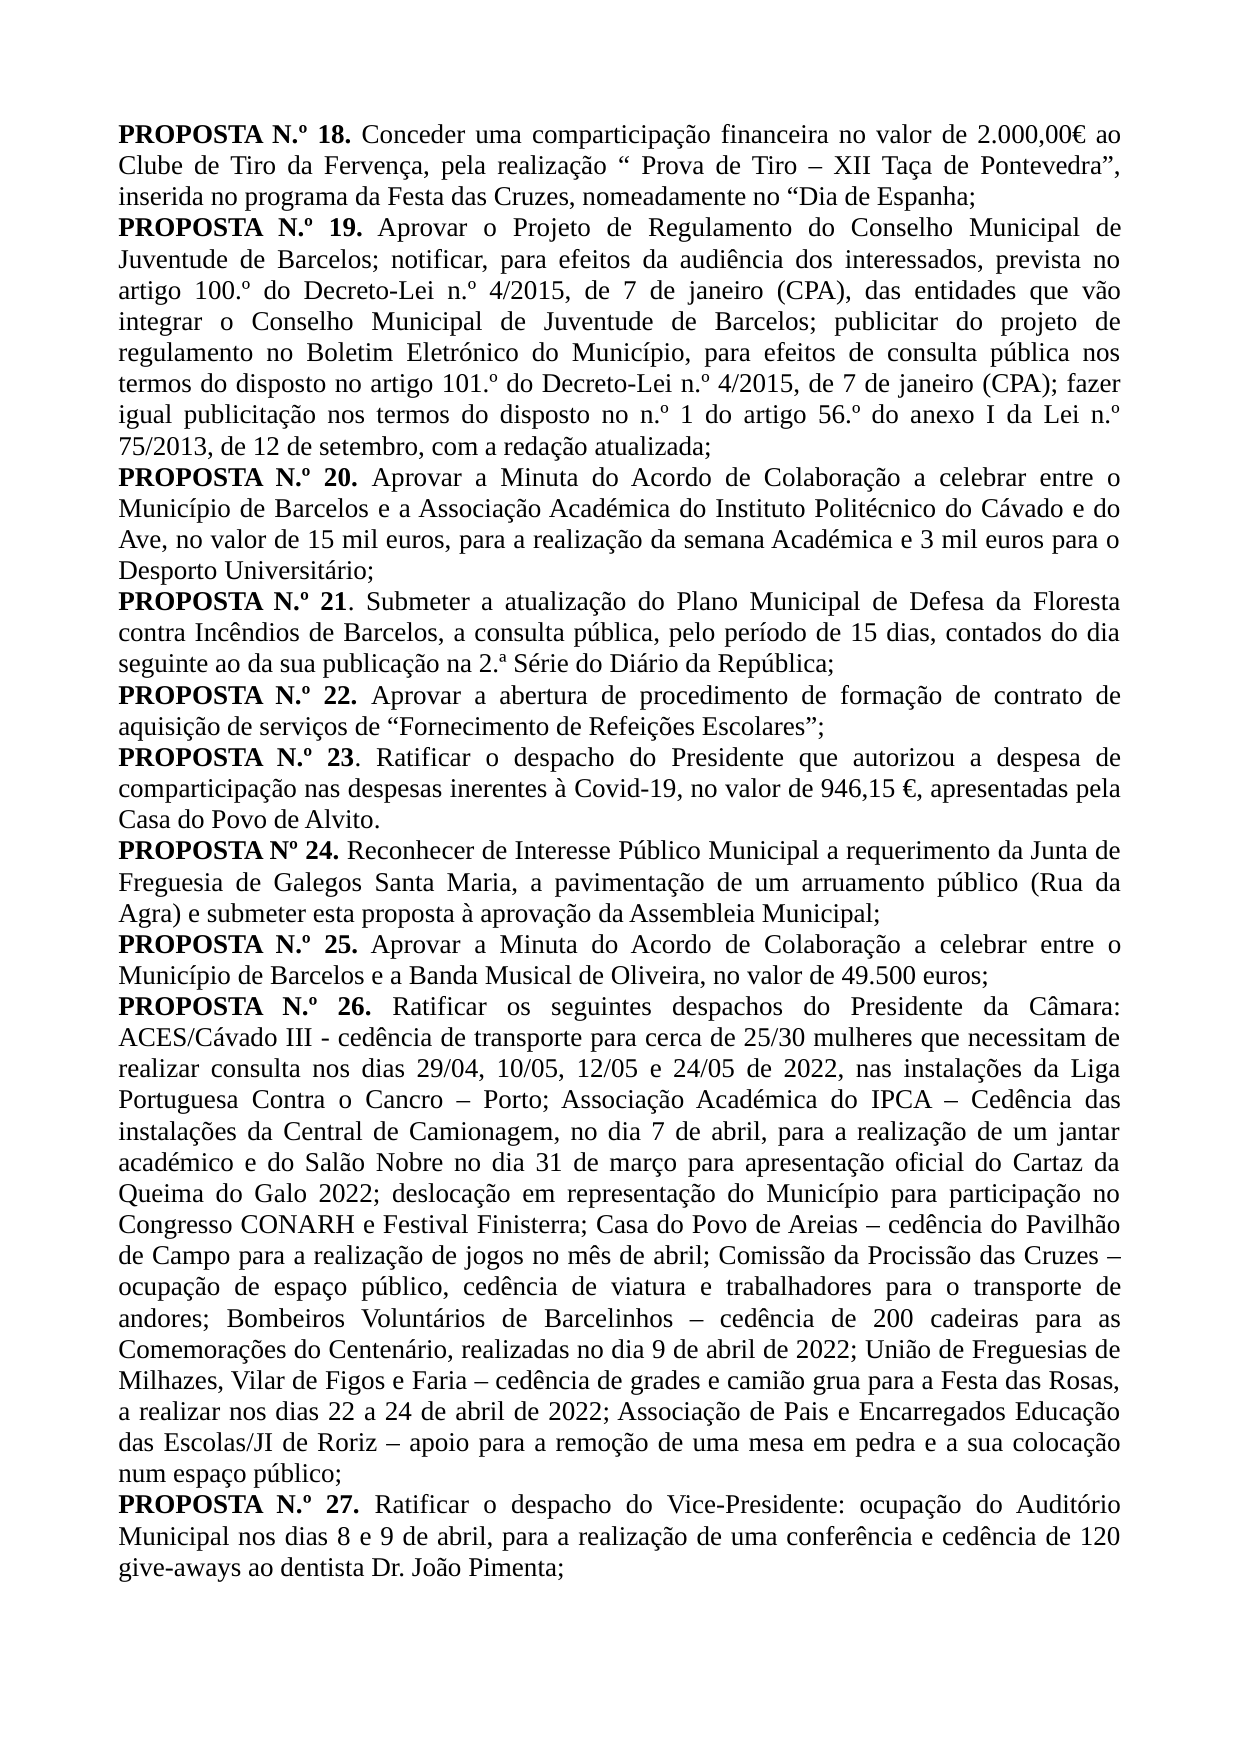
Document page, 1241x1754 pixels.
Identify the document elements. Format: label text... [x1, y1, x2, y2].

text PROPOSTA N.º 19. Aprovar o Projeto de Regulamento do Conselho Municipal de Juventude de Barcelos; notificar, para efeitos da audiência dos interessados, prevista no artigo 100.º do Decreto-Lei n.º 4/2015, de 7 de janeiro (CPA), das entidades que vão integrar o Conselho Municipal de Juventude de Barcelos; publicitar do projeto de regulamento no Boletim Eletrónico do Município, para efeitos de consulta pública nos termos do disposto no artigo 101.º do Decreto-Lei n.º 4/2015, de 7 de janeiro (CPA); fazer igual publicitação nos termos do disposto no n.º 1 do artigo 56.º do anexo I da Lei n.º 75/2013, de 12 de setembro, com a redação atualizada; [118, 212, 1122, 461]
text PROPOSTA N.º 23. Ratificar o despacho do Presidente que autorizou a despesa de comparticipação nas despesas inerentes à Covid-19, no valor de 946,15 €, apresentadas pela Casa do Povo de Alvito. [118, 741, 1122, 834]
text PROPOSTA N.º 26. Ratificar os seguintes despachos do Presidente da Câmara: ACES/Cávado III - cedência de transporte para cerca de 25/30 mulheres que necessitam de realizar consulta nos dias 29/04, 10/05, 12/05 e 24/05 de 2022, nas instalações da Liga Portuguesa Contra o Cancro – Porto; Associação Académica do IPCA – Cedência das instalações da Central de Camionagem, no dia 7 de abril, para a realização de um jantar académico e do Salão Nobre no dia 31 de março para apresentação oficial do Cartaz da Queima do Galo 2022; deslocação em representação do Município para participação no Congresso CONARH e Festival Finisterra; Casa do Povo de Areias – cedência do Pavilhão de Campo para a realização de jogos no mês de abril; Comissão da Procissão das Cruzes – ocupação de espaço público, cedência de viatura e trabalhadores para o transporte de andores; Bombeiros Voluntários de Barcelinhos – cedência de 200 cadeiras para as Comemorações do Centenário, realizadas no dia 9 de abril de 2022; União de Freguesias de Milhazes, Vilar de Figos e Faria – cedência de grades e camião grua para a Festa das Rosas, a realizar nos dias 22 a 24 de abril de 2022; Associação de Pais e Encarregados Educação das Escolas/JI de Roriz – apoio para a remoção de uma mesa em pedra e a sua colocação num espaço público; [118, 990, 1122, 1488]
text PROPOSTA N.º 22. Aprovar a abertura de procedimento de formação de contrato de aquisição de serviços de “Fornecimento de Refeições Escolares”; [118, 679, 1122, 741]
text PROPOSTA N.º 27. Ratificar o despacho do Vice-Presidente: ocupação do Auditório Municipal nos dias 8 e 9 de abril, para a realização de uma conferência e cedência de 120 give-aways ao dentista Dr. João Pimenta; [118, 1488, 1122, 1582]
text PROPOSTA Nº 24. Reconhecer de Interesse Público Municipal a requerimento da Junta de Freguesia de Galegos Santa Maria, a pavimentação de um arruamento público (Rua da Agra) e submeter esta proposta à aprovação da Assembleia Municipal; [118, 834, 1122, 928]
text PROPOSTA N.º 21. Submeter a atualização do Plano Municipal de Defesa da Floresta contra Incêndios de Barcelos, a consulta pública, pelo período de 15 dias, contados do dia seguinte ao da sua publicação na 2.ª Série do Diário da República; [118, 585, 1122, 679]
text PROPOSTA N.º 25. Aprovar a Minuta do Acordo de Colaboração a celebrar entre o Município de Barcelos e a Banda Musical de Oliveira, no valor de 49.500 euros; [118, 928, 1122, 990]
text PROPOSTA N.º 18. Conceder uma comparticipação financeira no valor de 2.000,00€ ao Clube de Tiro da Fervença, pela realização “ Prova de Tiro – XII Taça de Pontevedra”, inserida no programa da Festa das Cruzes, nomeadamente no “Dia de Espanha; [118, 118, 1122, 212]
text PROPOSTA N.º 20. Aprovar a Minuta do Acordo de Colaboração a celebrar entre o Município de Barcelos e a Associação Académica do Instituto Politécnico do Cávado e do Ave, no valor de 15 mil euros, para a realização da semana Académica e 3 mil euros para o Desporto Universitário; [118, 461, 1122, 585]
